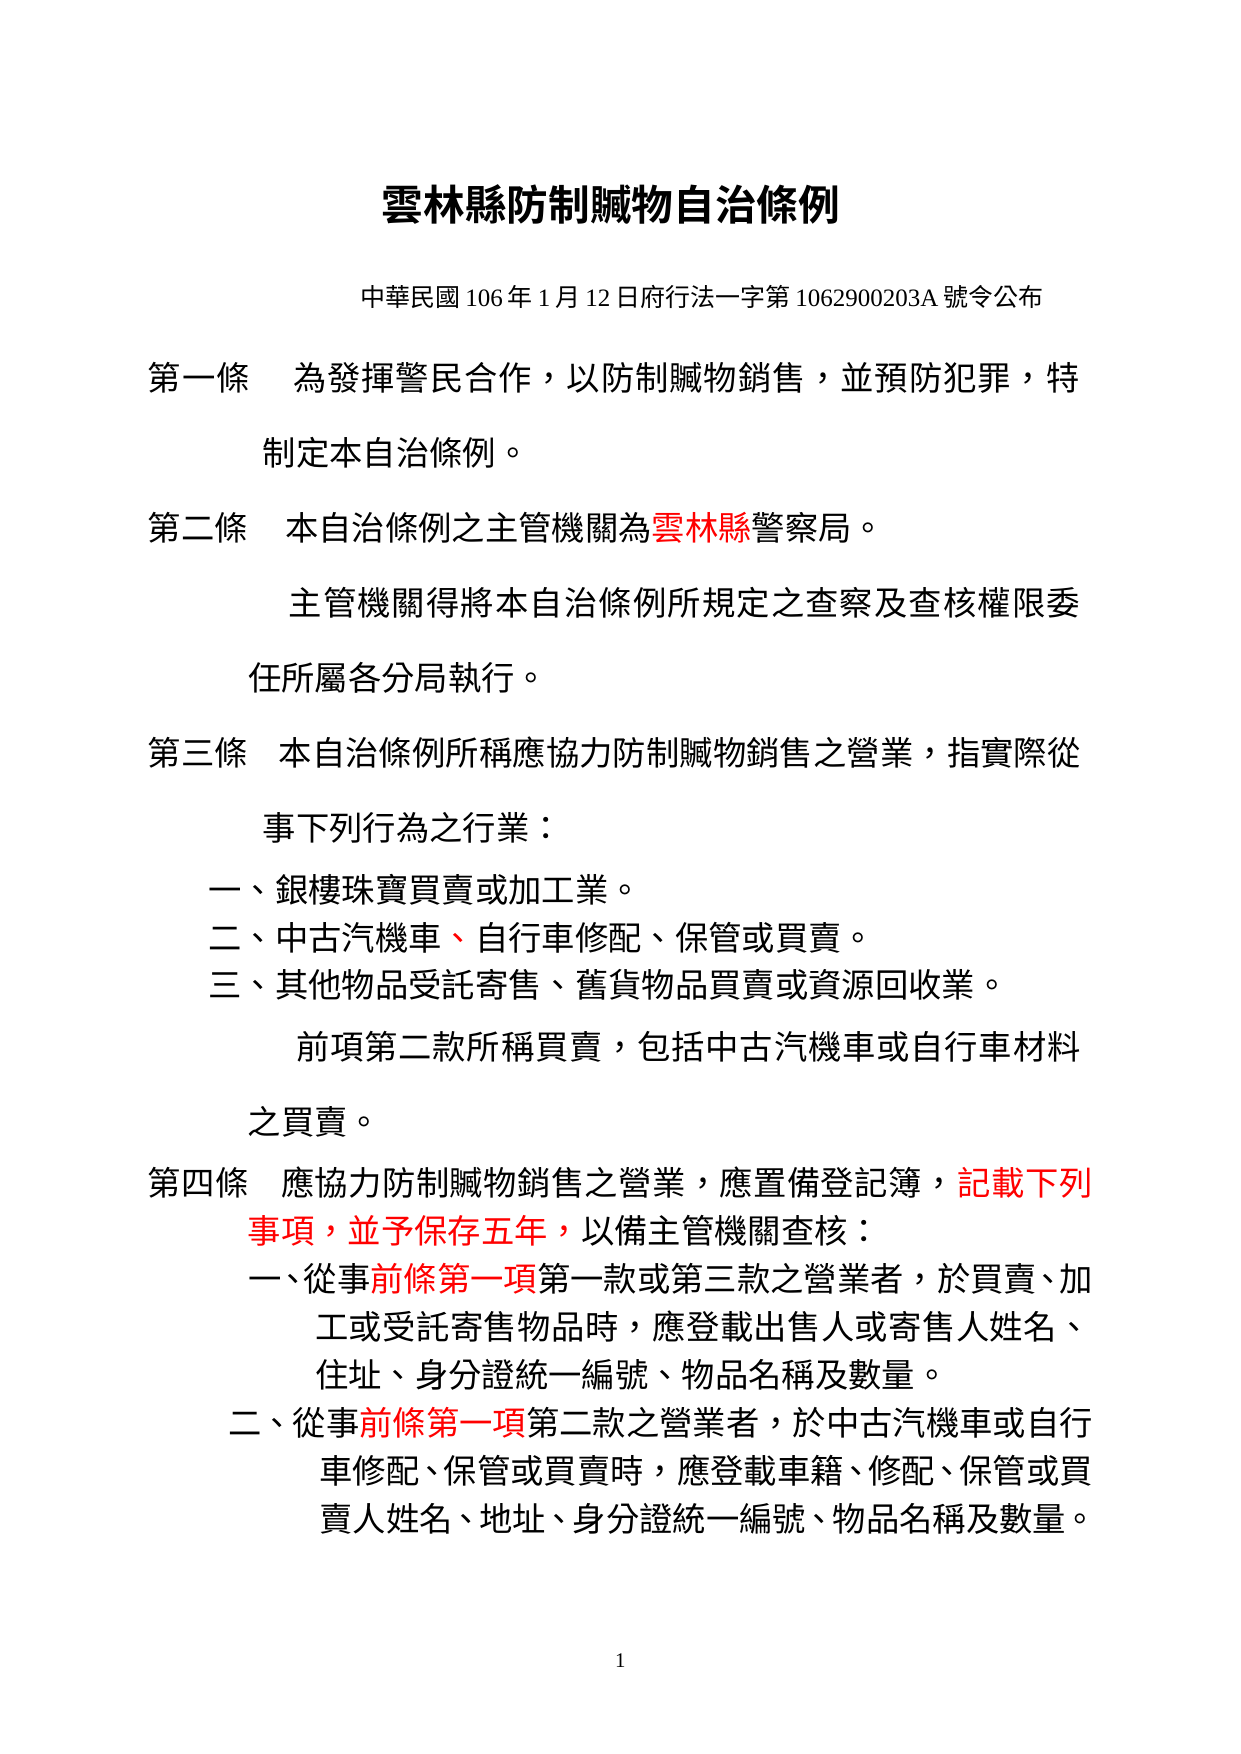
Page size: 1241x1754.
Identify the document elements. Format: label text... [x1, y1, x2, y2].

text 第二條 本自治條例之主管機關為雲林縣警察局。 [148, 489, 1081, 564]
text 前項第二款所稱買賣，包括中古汽機車或自行車材料 之買賣。 [248, 1007, 1081, 1157]
text 二、從事前條第一項第二款之營業者，於中古汽機車或自行車修配、保管或買賣時，應登載車籍、修配、保管或買賣人姓名、地址、身分證統一編號、物品名稱及數量。 [202, 1397, 1092, 1541]
text 二、中古汽機車、自行車修配、保管或買賣。 [148, 912, 1092, 959]
text 雲林縣防制贓物自治條例 [148, 164, 1074, 239]
text 第三條 本自治條例所稱應協力防制贓物銷售之營業，指實際從事下列行為之行業： [148, 714, 1081, 864]
text 主管機關得將本自治條例所規定之查察及查核權限委任所屬各分局執行。 [248, 564, 1081, 714]
text 中華民國106年1月12日府行法一字第1062900203A號令公布 [148, 277, 1092, 314]
text 一、從事前條第一項第一款或第三款之營業者，於買賣、加工或受託寄售物品時，應登載出售人或寄售人姓名、住址、身分證統一編號、物品名稱及數量。 [248, 1253, 1092, 1397]
text 第四條 應協力防制贓物銷售之營業，應置備登記簿，記載下列事項，並予保存五年，以備主管機關查核： [148, 1157, 1092, 1253]
text 一、銀樓珠寶買賣或加工業。 [148, 864, 1092, 912]
text 第一條 為發揮警民合作，以防制贓物銷售，並預防犯罪，特制定本自治條例。 [148, 339, 1081, 489]
text 三、其他物品受託寄售、舊貨物品買賣或資源回收業。 [148, 959, 1092, 1007]
